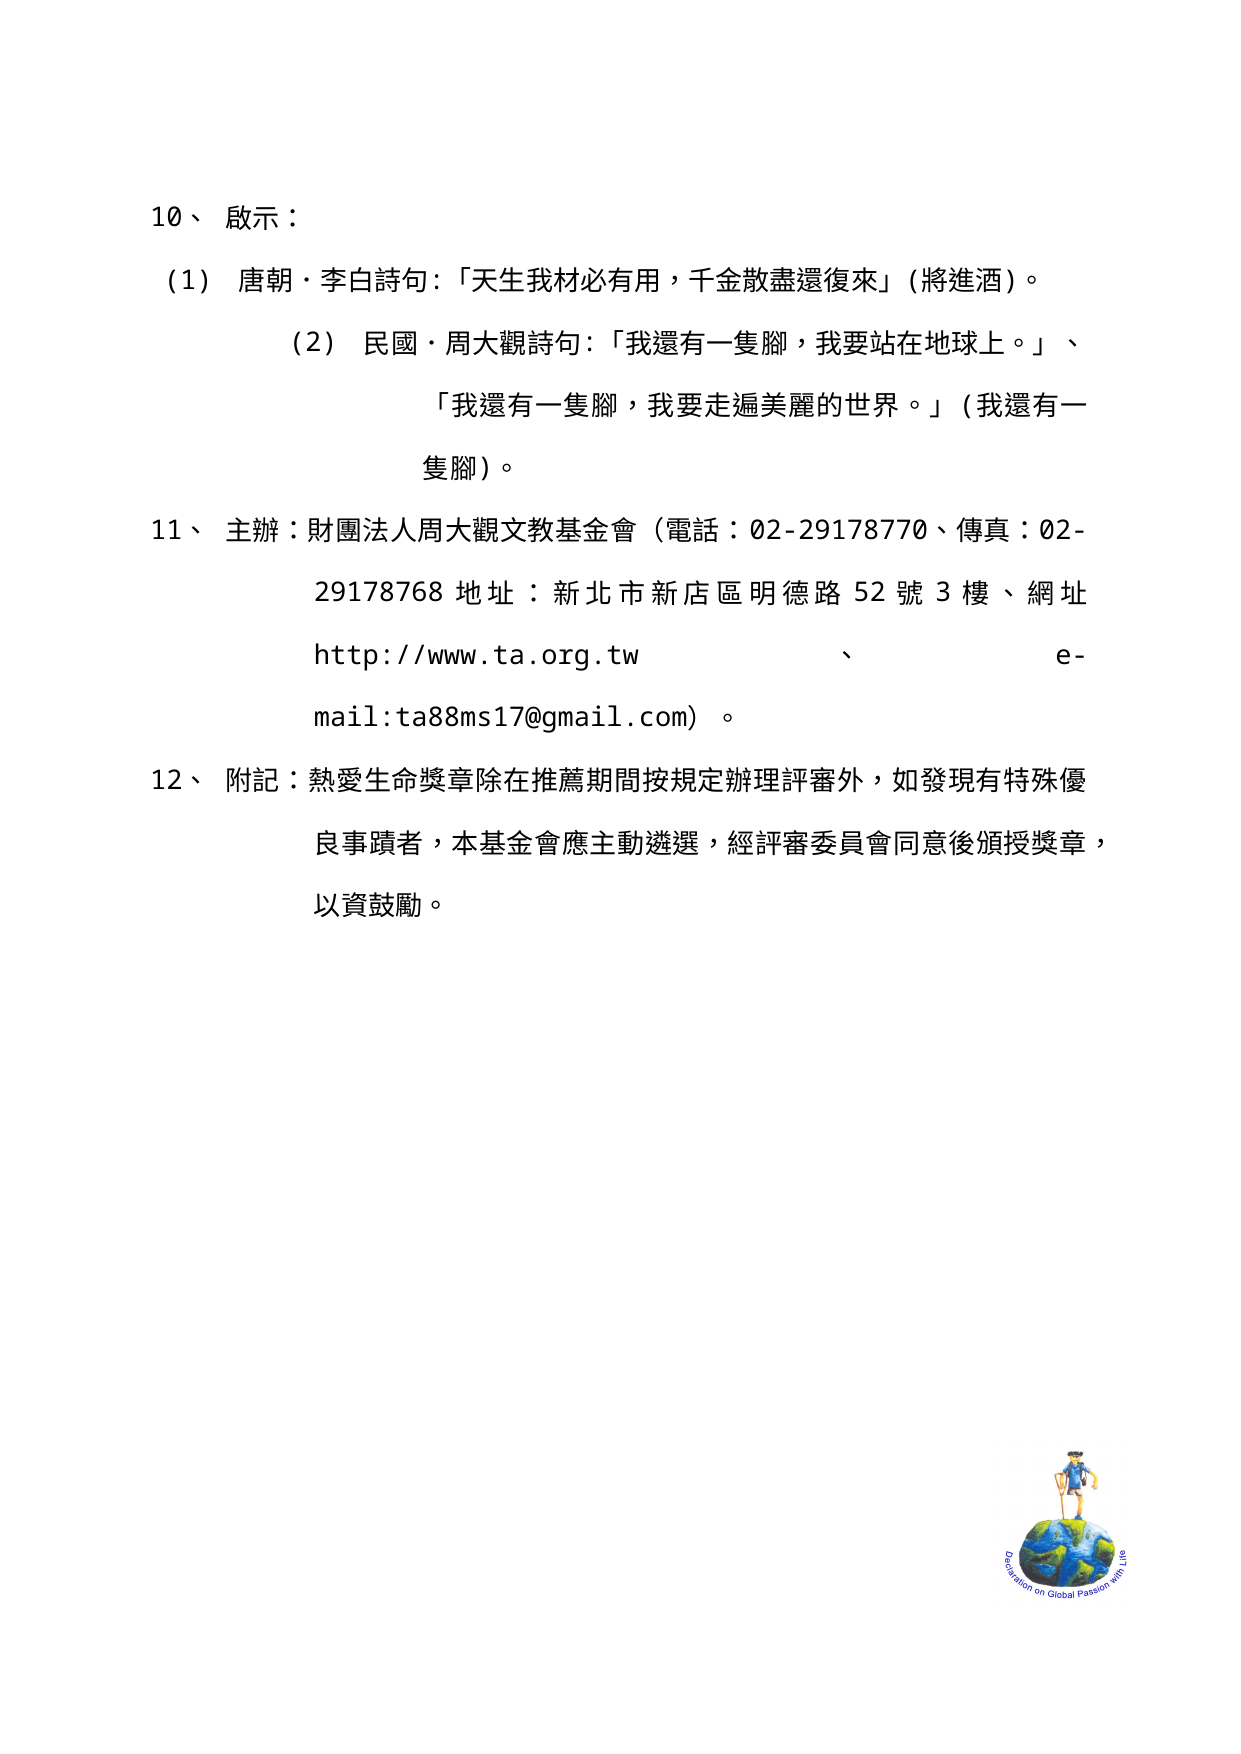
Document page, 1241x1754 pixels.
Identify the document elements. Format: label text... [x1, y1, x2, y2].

list 唐朝．李白詩句:「天生我材必有用，千金散盡還復來」(將進酒)。 [164, 237, 1087, 300]
list 附記：熱愛生命獎章除在推薦期間按規定辦理評審外，如發現有特殊優良事蹟者，本基金會應主動遴選，經評審委員會同意後頒授獎章，以資鼓勵。 [150, 737, 1087, 925]
list 民國．周大觀詩句:「我還有一隻腳，我要站在地球上。」、「我還有一隻腳，我要走遍美麗的世界。」(我還有一隻腳)。 [289, 300, 1087, 487]
list 啟示： [150, 175, 1087, 237]
list 主辦：財團法人周大觀文教基金會（電話：02-29178770、傳真：02-29178768地址：新北市新店區明德路52號3樓、網址http://www.ta.org.tw、e-mail:ta88ms17@gmail.com）。 [150, 487, 1087, 737]
